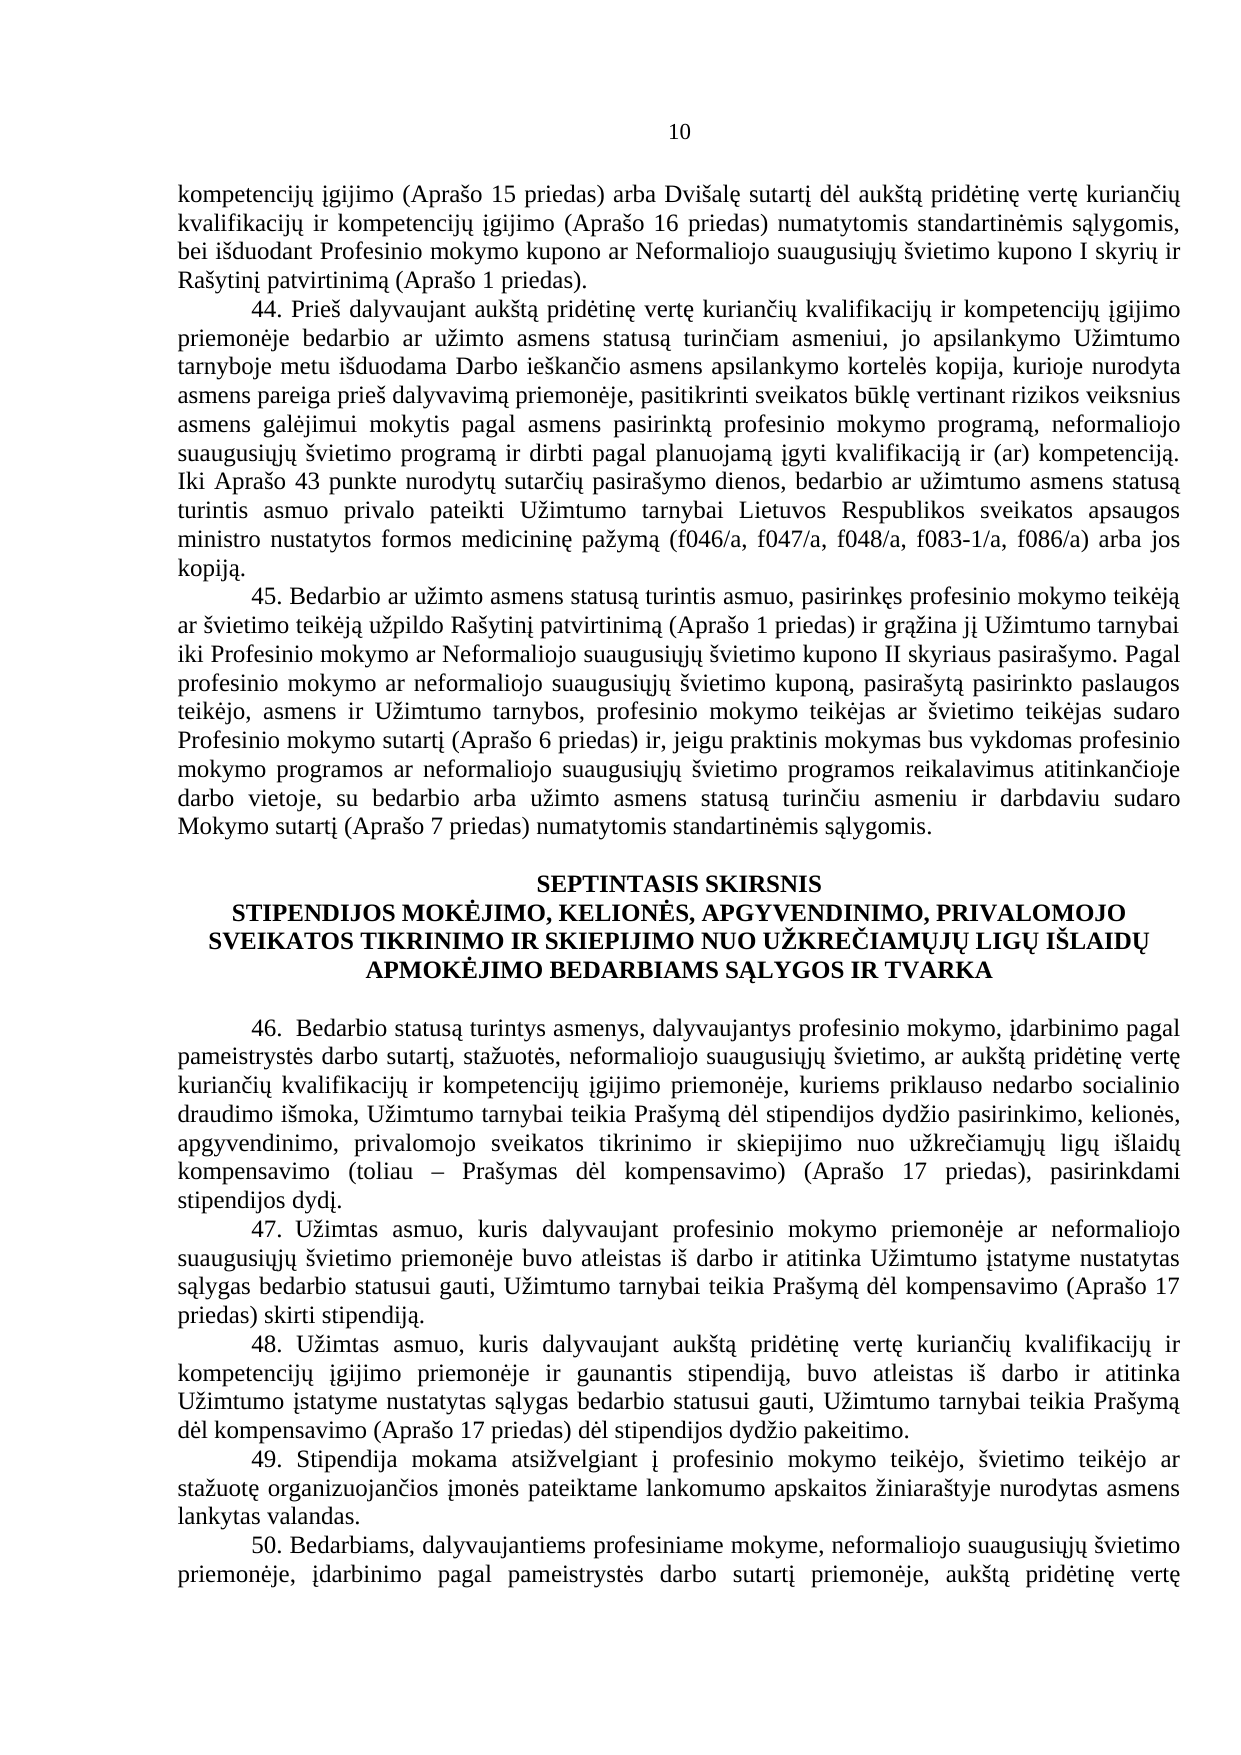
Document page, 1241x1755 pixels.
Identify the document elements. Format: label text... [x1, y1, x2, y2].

text 44. Prieš dalyvaujant aukštą pridėtinę vertę kuriančių kvalifikacijų ir kompetencijų įgijimo priemonėje bedarbio ar užimto asmens statusą turinčiam asmeniui, jo apsilankymo Užimtumo tarnyboje metu išduodama Darbo ieškančio asmens apsilankymo kortelės kopija, kurioje nurodyta asmens pareiga prieš dalyvavimą priemonėje, pasitikrinti sveikatos būklę vertinant rizikos veiksnius asmens galėjimui mokytis pagal asmens pasirinktą profesinio mokymo programą, neformaliojo suaugusiųjų švietimo programą ir dirbti pagal planuojamą įgyti kvalifikaciją ir (ar) kompetenciją. Iki Aprašo 43 punkte nurodytų sutarčių pasirašymo dienos, bedarbio ar užimtumo asmens statusą turintis asmuo privalo pateikti Užimtumo tarnybai Lietuvos Respublikos sveikatos apsaugos ministro nustatytos formos medicininę pažymą (f046/a, f047/a, f048/a, f083-1/a, f086/a) arba jos kopiją. [177, 294, 1181, 581]
text 45. Bedarbio ar užimto asmens statusą turintis asmuo, pasirinkęs profesinio mokymo teikėją ar švietimo teikėją užpildo Rašytinį patvirtinimą (Aprašo 1 priedas) ir grąžina jį Užimtumo tarnybai iki Profesinio mokymo ar Neformaliojo suaugusiųjų švietimo kupono II skyriaus pasirašymo. Pagal profesinio mokymo ar neformaliojo suaugusiųjų švietimo kuponą, pasirašytą pasirinkto paslaugos teikėjo, asmens ir Užimtumo tarnybos, profesinio mokymo teikėjas ar švietimo teikėjas sudaro Profesinio mokymo sutartį (Aprašo 6 priedas) ir, jeigu praktinis mokymas bus vykdomas profesinio mokymo programos ar neformaliojo suaugusiųjų švietimo programos reikalavimus atitinkančioje darbo vietoje, su bedarbio arba užimto asmens statusą turinčiu asmeniu ir darbdaviu sudaro Mokymo sutartį (Aprašo 7 priedas) numatytomis standartinėmis sąlygomis. [177, 581, 1181, 840]
text SEPTINTASIS SKIRSNIS [177, 869, 1181, 898]
text 46. Bedarbio statusą turintys asmenys, dalyvaujantys profesinio mokymo, įdarbinimo pagal pameistrystės darbo sutartį, stažuotės, neformaliojo suaugusiųjų švietimo, ar aukštą pridėtinę vertę kuriančių kvalifikacijų ir kompetencijų įgijimo priemonėje, kuriems priklauso nedarbo socialinio draudimo išmoka, Užimtumo tarnybai teikia Prašymą dėl stipendijos dydžio pasirinkimo, kelionės, apgyvendinimo, privalomojo sveikatos tikrinimo ir skiepijimo nuo užkrečiamųjų ligų išlaidų kompensavimo (toliau – Prašymas dėl kompensavimo) (Aprašo 17 priedas), pasirinkdami stipendijos dydį. [177, 1013, 1181, 1214]
text kompetencijų įgijimo (Aprašo 15 priedas) arba Dvišalę sutartį dėl aukštą pridėtinę vertę kuriančių kvalifikacijų ir kompetencijų įgijimo (Aprašo 16 priedas) numatytomis standartinėmis sąlygomis, bei išduodant Profesinio mokymo kupono ar Neformaliojo suaugusiųjų švietimo kupono I skyrių ir Rašytinį patvirtinimą (Aprašo 1 priedas). [177, 179, 1181, 294]
text 48. Užimtas asmuo, kuris dalyvaujant aukštą pridėtinę vertę kuriančių kvalifikacijų ir kompetencijų įgijimo priemonėje ir gaunantis stipendiją, buvo atleistas iš darbo ir atitinka Užimtumo įstatyme nustatytas sąlygas bedarbio statusui gauti, Užimtumo tarnybai teikia Prašymą dėl kompensavimo (Aprašo 17 priedas) dėl stipendijos dydžio pakeitimo. [177, 1329, 1181, 1444]
text 50. Bedarbiams, dalyvaujantiems profesiniame mokyme, neformaliojo suaugusiųjų švietimo priemonėje, įdarbinimo pagal pameistrystės darbo sutartį priemonėje, aukštą pridėtinę vertę [177, 1530, 1181, 1588]
text 47. Užimtas asmuo, kuris dalyvaujant profesinio mokymo priemonėje ar neformaliojo suaugusiųjų švietimo priemonėje buvo atleistas iš darbo ir atitinka Užimtumo įstatyme nustatytas sąlygas bedarbio statusui gauti, Užimtumo tarnybai teikia Prašymą dėl kompensavimo (Aprašo 17 priedas) skirti stipendiją. [177, 1214, 1181, 1329]
text STIPENDIJOS MOKĖJIMO, KELIONĖS, APGYVENDINIMO, PRIVALOMOJO SVEIKATOS TIKRINIMO IR SKIEPIJIMO NUO UŽKREČIAMŲJŲ LIGŲ IŠLAIDŲ APMOKĖJIMO BEDARBIAMS SĄLYGOS IR TVARKA [177, 898, 1181, 984]
text 49. Stipendija mokama atsižvelgiant į profesinio mokymo teikėjo, švietimo teikėjo ar stažuotę organizuojančios įmonės pateiktame lankomumo apskaitos žiniaraštyje nurodytas asmens lankytas valandas. [177, 1444, 1181, 1530]
